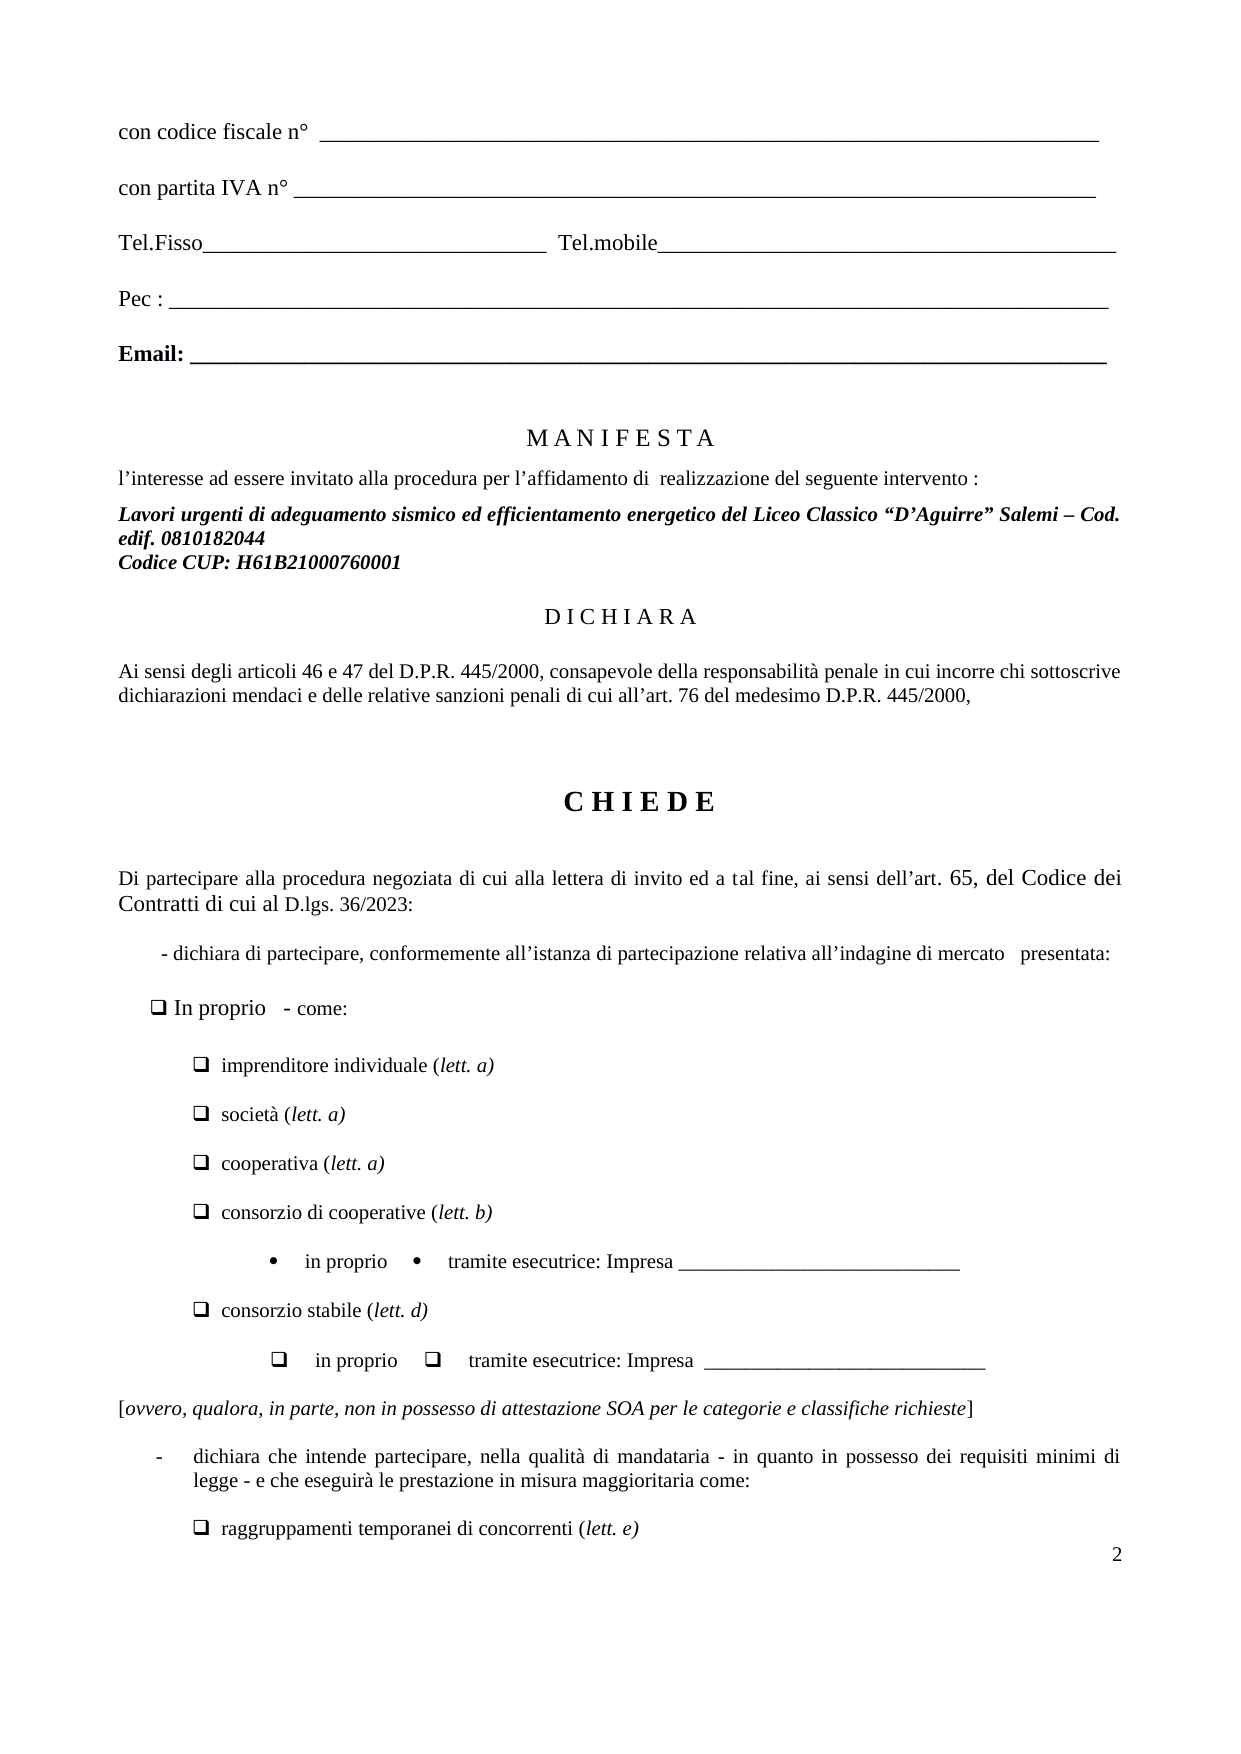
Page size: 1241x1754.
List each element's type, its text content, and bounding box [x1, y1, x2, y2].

text società (lett. a) [192, 1102, 1122, 1126]
text imprenditore individuale (lett. a) [192, 1053, 1122, 1077]
text D I C H I A R A [118, 603, 1122, 630]
text Ai sensi degli articoli 46 e 47 del D.P.R. 445/2000, consapevole della responsabilità penale in cui incorre chi sottoscrive dichiarazioni mendaci e delle relative sanzioni penali di cui all’art. 76 del medesimo D.P.R. 445/2000, [118, 659, 1122, 707]
text Pec : __________________________________________________________________________________ [118, 285, 1122, 311]
text con partita IVA n° ______________________________________________________________________ [118, 174, 1122, 200]
text [ovvero, qualora, in parte, non in possesso di attestazione SOA per le categorie e classifiche richieste] [118, 1396, 1122, 1420]
text l’interesse ad essere invitato alla procedura per l’affidamento di realizzazione del seguente intervento : [118, 466, 1122, 490]
text Codice CUP: H61B21000760001 [118, 550, 1122, 574]
list dichiara che intende partecipare, nella qualità di mandataria - in quanto in possesso dei requisiti minimi di legge - e che eseguirà le prestazione in misura maggioritaria come: [156, 1444, 1122, 1492]
text Tel.Fisso______________________________ Tel.mobile________________________________________ [118, 229, 1122, 256]
text M A N I F E S T A [118, 423, 1122, 452]
text  in proprio  tramite esecutrice: Impresa ___________________________ [192, 1249, 1122, 1273]
text consorzio stabile (lett. d) [192, 1298, 1122, 1322]
text Lavori urgenti di adeguamento sismico ed efficientamento energetico del Liceo Classico “D’Aguirre” Salemi – Cod. edif. 0810182044 [0, 502, 1122, 550]
text con codice fiscale n° ____________________________________________________________________ [118, 118, 1112, 144]
text cooperativa (lett. a) [192, 1151, 1122, 1175]
text C H I E D E [156, 784, 1122, 818]
text consorzio di cooperative (lett. b) [192, 1200, 1122, 1224]
text Di partecipare alla procedura negoziata di cui alla lettera di invito ed a tal fine, ai sensi dell’art. 65, del Codice dei Contratti di cui al D.lgs. 36/2023: [118, 864, 1122, 916]
text raggruppamenti temporanei di concorrenti (lett. e) [192, 1516, 1122, 1540]
text  in proprio  tramite esecutrice: Impresa ___________________________ [192, 1347, 1122, 1372]
text Email: ________________________________________________________________________________ [118, 340, 1122, 367]
text  In proprio - come: [118, 994, 1122, 1020]
text - dichiara di partecipare, conformemente all’istanza di partecipazione relativa all’indagine di mercato presentata: [156, 941, 1122, 964]
